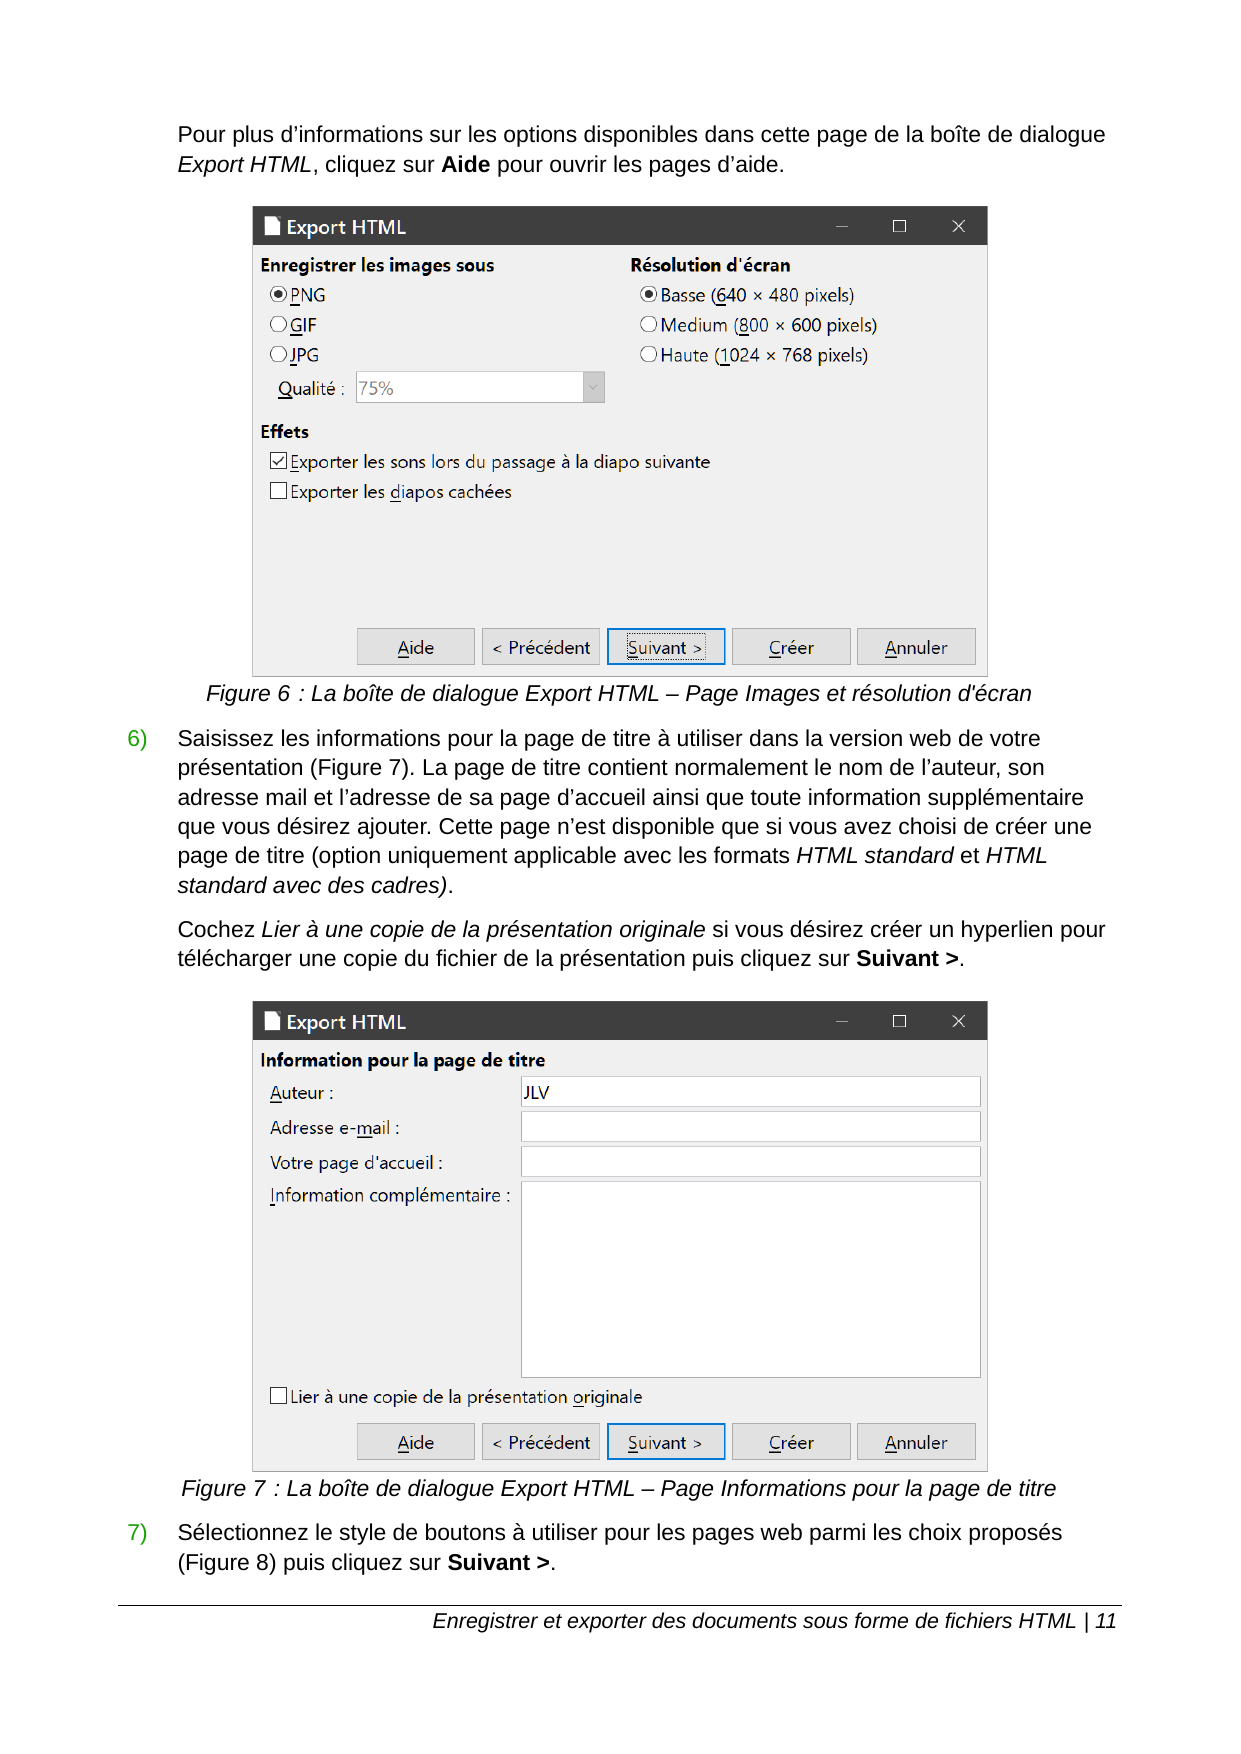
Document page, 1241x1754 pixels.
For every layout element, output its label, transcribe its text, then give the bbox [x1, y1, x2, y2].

picture [252, 206, 988, 677]
picture [252, 1001, 988, 1472]
list Sélectionnez le style de boutons à utiliser pour les pages web parmi les choix proposés (Figure 8) puis cliquez sur Suivant >. [148, 1516, 1122, 1575]
text Figure 6 : La boîte de dialogue Export HTML – Page Images et résolution d'écran [118, 677, 1122, 707]
list Saisissez les informations pour la page de titre à utiliser dans la version web de votre présentation (Figure 7). La page de titre contient normalement le nom de l’auteur, son adresse mail et l’adresse de sa page d’accueil ainsi que toute information supplémentaire que vous désirez ajouter. Cette page n’est disponible que si vous avez choisi de créer une page de titre (option uniquement applicable avec les formats HTML standard et HTML standard avec des cadres). [148, 721, 1122, 898]
text Figure 7 : La boîte de dialogue Export HTML – Page Informations pour la page de titre [118, 1472, 1122, 1501]
list Pour plus d’informations sur les options disponibles dans cette page de la boîte de dialogue Export HTML, cliquez sur Aide pour ouvrir les pages d’aide. [148, 118, 1122, 177]
list Cochez Lier à une copie de la présentation originale si vous désirez créer un hyperlien pour télécharger une copie du fichier de la présentation puis cliquez sur Suivant >. [148, 913, 1122, 972]
